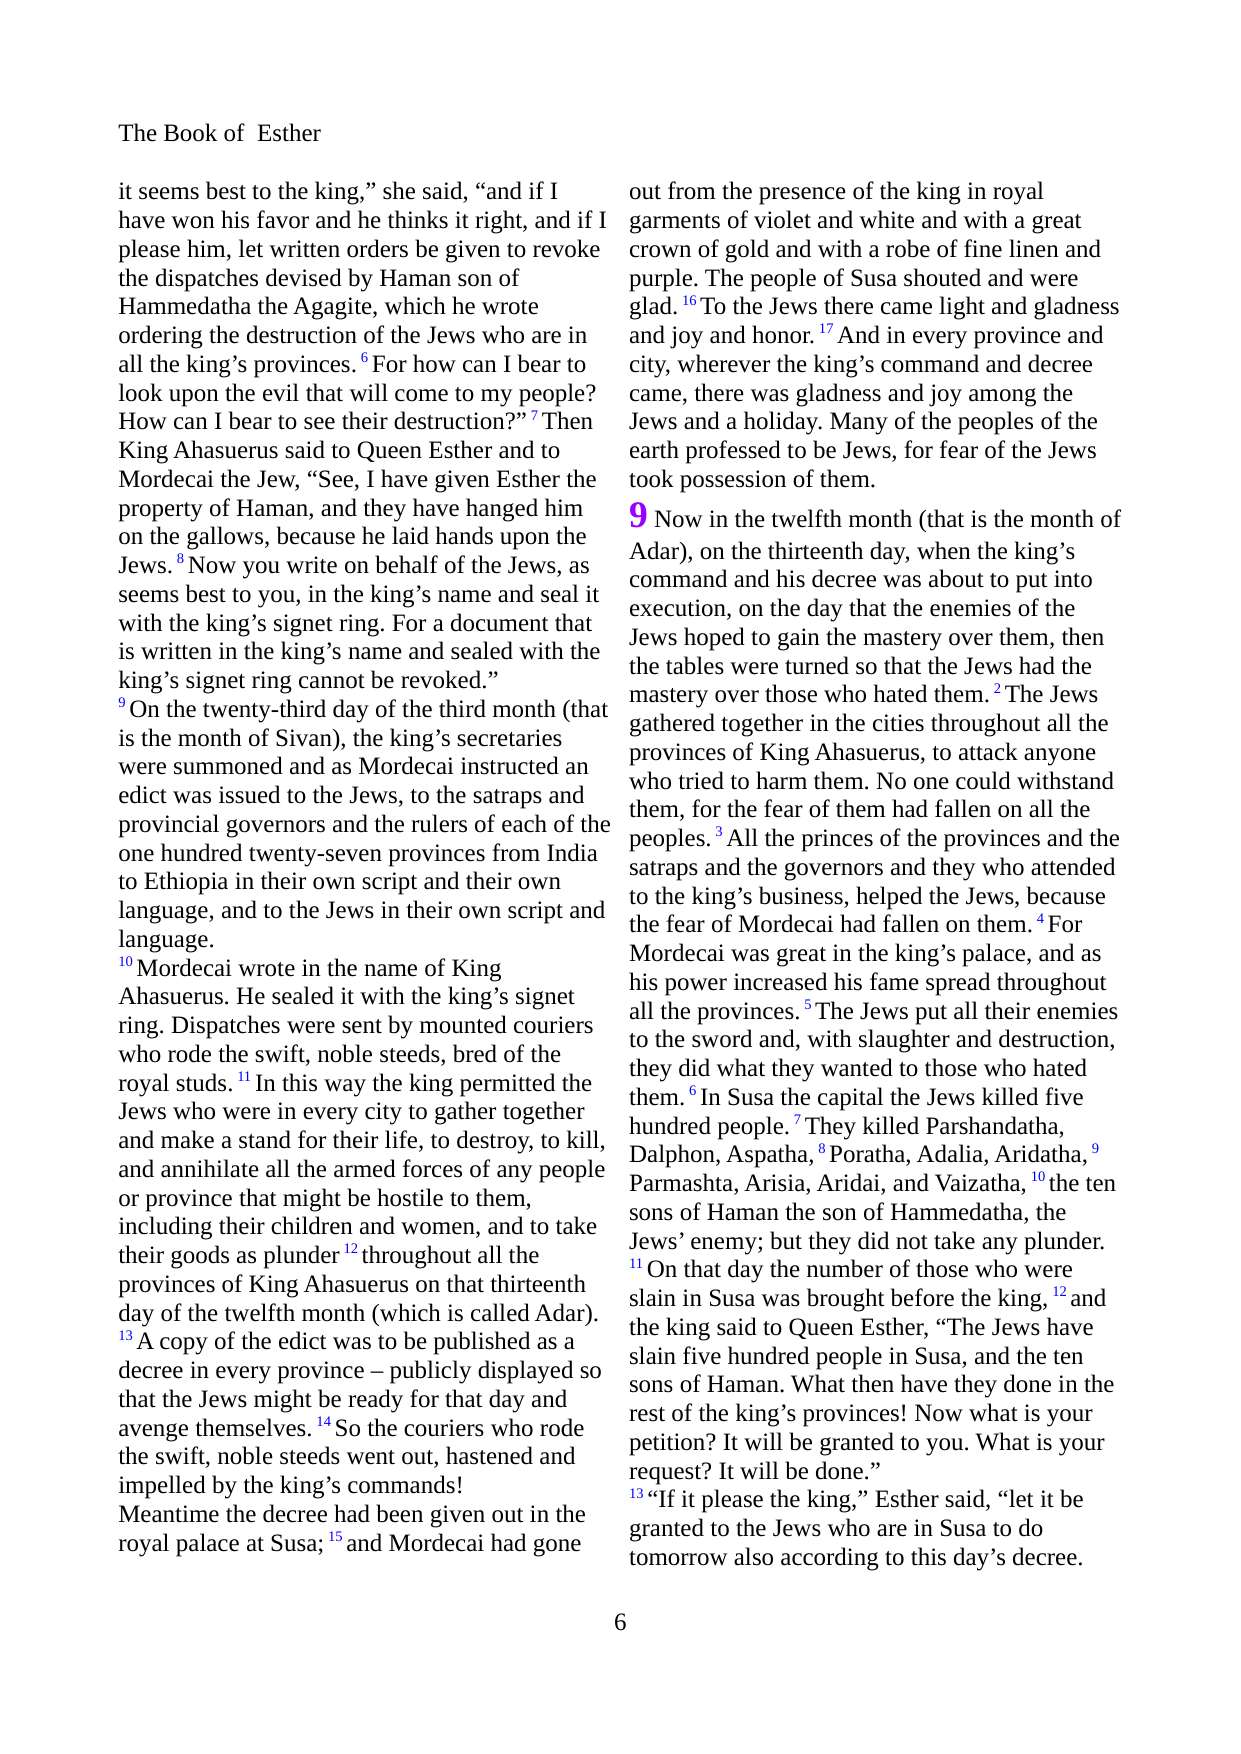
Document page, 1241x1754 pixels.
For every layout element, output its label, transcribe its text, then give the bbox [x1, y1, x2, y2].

text it seems best to the king,” she said, “and if I have won his favor and he thinks it right, and if I please him, let written orders be given to revoke the dispatches devised by Haman son of Hammedatha the Agagite, which he wrote ordering the destruction of the Jews who are in all the king’s provinces. 6 For how can I bear to look upon the evil that will come to my people? How can I bear to see their destruction?” 7 Then King Ahasuerus said to Queen Esther and to Mordecai the Jew, “See, I have given Esther the property of Haman, and they have hanged him on the gallows, because he laid hands upon the Jews. 8 Now you write on behalf of the Jews, as seems best to you, in the king’s name and seal it with the king’s signet ring. For a document that is written in the king’s name and sealed with the king’s signet ring cannot be revoked.” [118, 176, 611, 694]
text 13 “If it please the king,” Esther said, “let it be granted to the Jews who are in Susa to do tomorrow also according to this day’s decree. [629, 1484, 1122, 1571]
text Meantime the decree had been given out in the royal palace at Susa; 15 and Mordecai had gone [118, 1499, 611, 1556]
text out from the presence of the king in royal garments of violet and white and with a great crown of gold and with a robe of fine linen and purple. The people of Susa shouted and were glad. 16 To the Jews there came light and gladness and joy and honor. 17 And in every province and city, wherever the king’s command and decree came, there was gladness and joy among the Jews and a holiday. Many of the peoples of the earth professed to be Jews, for fear of the Jews took possession of them. [629, 176, 1122, 493]
text 9 Now in the twelfth month (that is the month of Adar), on the thirteenth day, when the king’s command and his decree was about to put into execution, on the day that the enemies of the Jews hoped to gain the mastery over them, then the tables were turned so that the Jews had the mastery over those who hated them. 2 The Jews gathered together in the cities throughout all the provinces of King Ahasuerus, to attack anyone who tried to harm them. No one could withstand them, for the fear of them had fallen on all the peoples. 3 All the princes of the provinces and the satraps and the governors and they who attended to the king’s business, helped the Jews, because the fear of Mordecai had fallen on them. 4 For Mordecai was great in the king’s palace, and as his power increased his fame spread throughout all the provinces. 5 The Jews put all their enemies to the sword and, with slaughter and destruction, they did what they wanted to those who hated them. 6 In Susa the capital the Jews killed five hundred people. 7 They killed Parshandatha, Dalphon, Aspatha, 8 Poratha, Adalia, Aridatha, 9 Parmashta, Arisia, Aridai, and Vaizatha, 10 the ten sons of Haman the son of Hammedatha, the Jews’ enemy; but they did not take any plunder. [629, 493, 1122, 1254]
text 10 Mordecai wrote in the name of King Ahasuerus. He sealed it with the king’s signet ring. Dispatches were sent by mounted couriers who rode the swift, noble steeds, bred of the royal studs. 11 In this way the king permitted the Jews who were in every city to gather together and make a stand for their life, to destroy, to kill, and annihilate all the armed forces of any people or province that might be hostile to them, including their children and women, and to take their goods as plunder 12 throughout all the provinces of King Ahasuerus on that thirteenth day of the twelfth month (which is called Adar). 13 A copy of the edict was to be published as a decree in every province – publicly displayed so that the Jews might be ready for that day and avenge themselves. 14 So the couriers who rode the swift, noble steeds went out, hastened and impelled by the king’s commands! [118, 953, 611, 1499]
text 11 On that day the number of those who were slain in Susa was brought before the king, 12 and the king said to Queen Esther, “The Jews have slain five hundred people in Susa, and the ten sons of Haman. What then have they done in the rest of the king’s provinces! Now what is your petition? It will be granted to you. What is your request? It will be done.” [629, 1254, 1122, 1484]
text 9 On the twenty-third day of the third month (that is the month of Sivan), the king’s secretaries were summoned and as Mordecai instructed an edict was issued to the Jews, to the satraps and provincial governors and the rulers of each of the one hundred twenty-seven provinces from India to Ethiopia in their own script and their own language, and to the Jews in their own script and language. [118, 694, 611, 953]
